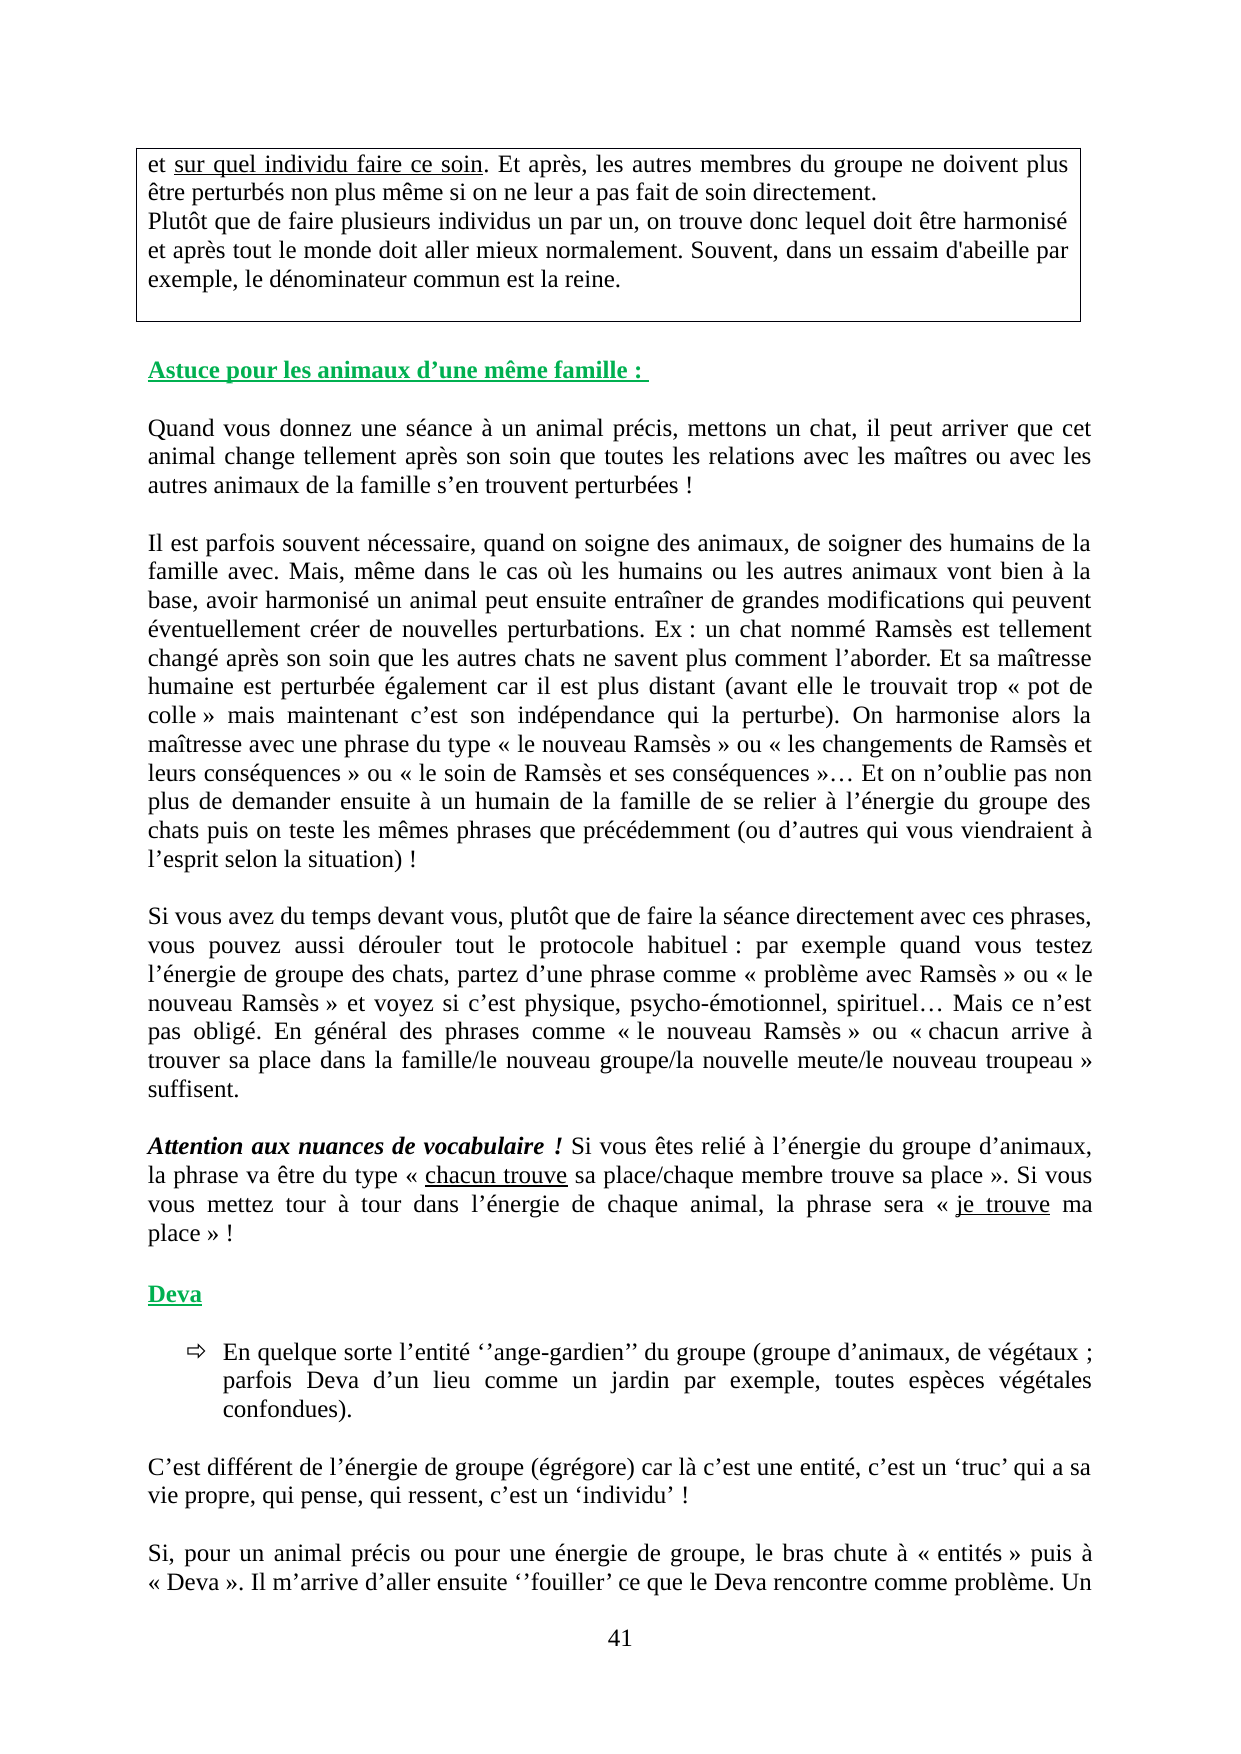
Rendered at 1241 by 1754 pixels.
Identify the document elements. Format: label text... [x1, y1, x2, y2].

text Attention aux nuances de vocabulaire ! Si vous êtes relié à l’énergie du groupe d’animaux, la phrase va être du type « chacun trouve sa place/chaque membre trouve sa place ». Si vous vous mettez tour à tour dans l’énergie de chaque animal, la phrase sera « je trouve ma place » ! [148, 1131, 1093, 1246]
table_header et sur quel individu faire ce soin. Et après, les autres membres du groupe ne doivent plus être perturbés non plus même si on ne leur a pas fait de soin directement. Plutôt que de faire plusieurs individus un par un, on trouve donc lequel doit être harmonisé et après tout le monde doit aller mieux normalement. Souvent, dans un essaim d'abeille par exemple, le dénominateur commun est la reine. [137, 149, 1080, 321]
list En quelque sorte l’entité ‘’ange-gardien’’ du groupe (groupe d’animaux, de végétaux ; parfois Deva d’un lieu comme un jardin par exemple, toutes espèces végétales confondues). [185, 1337, 1093, 1423]
text Si vous avez du temps devant vous, plutôt que de faire la séance directement avec ces phrases, vous pouvez aussi dérouler tout le protocole habituel : par exemple quand vous testez l’énergie de groupe des chats, partez d’une phrase comme « problème avec Ramsès » ou « le nouveau Ramsès » et voyez si c’est physique, psycho-émotionnel, spirituel… Mais ce n’est pas obligé. En général des phrases comme « le nouveau Ramsès » ou « chacun arrive à trouver sa place dans la famille/le nouveau groupe/la nouvelle meute/le nouveau troupeau » suffisent. [148, 901, 1093, 1103]
subtitle Deva [148, 1279, 1093, 1308]
text Il est parfois souvent nécessaire, quand on soigne des animaux, de soigner des humains de la famille avec. Mais, même dans le cas où les humains ou les autres animaux vont bien à la base, avoir harmonisé un animal peut ensuite entraîner de grandes modifications qui peuvent éventuellement créer de nouvelles perturbations. Ex : un chat nommé Ramsès est tellement changé après son soin que les autres chats ne savent plus comment l’aborder. Et sa maîtresse humaine est perturbée également car il est plus distant (avant elle le trouvait trop « pot de colle » mais maintenant c’est son indépendance qui la perturbe). On harmonise alors la maîtresse avec une phrase du type « le nouveau Ramsès » ou « les changements de Ramsès et leurs conséquences » ou « le soin de Ramsès et ses conséquences »… Et on n’oublie pas non plus de demander ensuite à un humain de la famille de se relier à l’énergie du groupe des chats puis on teste les mêmes phrases que précédemment (ou d’autres qui vous viendraient à l’esprit selon la situation) ! [148, 528, 1093, 873]
text Si, pour un animal précis ou pour une énergie de groupe, le bras chute à « entités » puis à « Deva ». Il m’arrive d’aller ensuite ‘’fouiller’ ce que le Deva rencontre comme problème. Un [148, 1538, 1093, 1596]
text Quand vous donnez une séance à un animal précis, mettons un chat, il peut arriver que cet animal change tellement après son soin que toutes les relations avec les maîtres ou avec les autres animaux de la famille s’en trouvent perturbées ! [148, 413, 1093, 499]
subtitle Astuce pour les animaux d’une même famille : [148, 355, 1093, 384]
text C’est différent de l’énergie de groupe (égrégore) car là c’est une entité, c’est un ‘truc’ qui a sa vie propre, qui pense, qui ressent, c’est un ‘individu’ ! [148, 1452, 1093, 1509]
